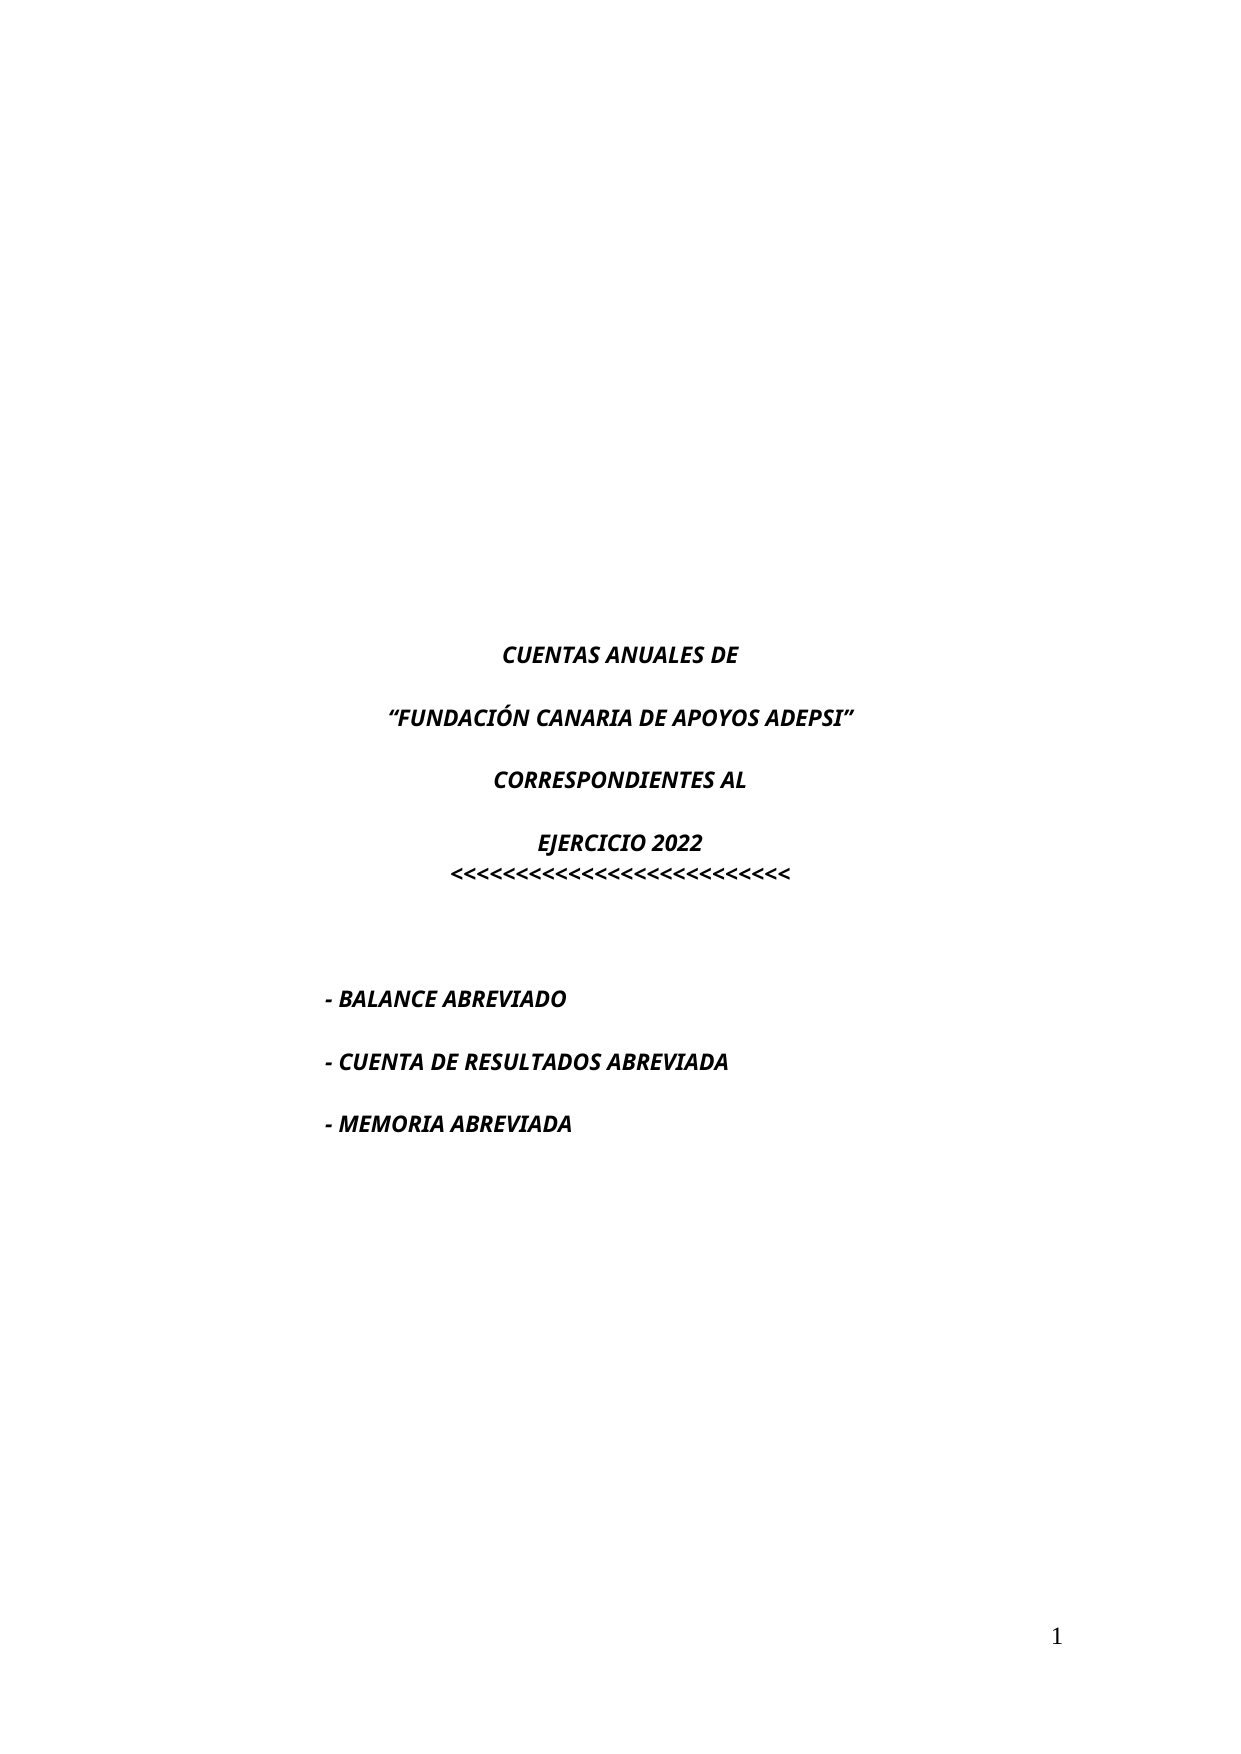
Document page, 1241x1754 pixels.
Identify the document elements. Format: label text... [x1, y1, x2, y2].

text CORRESPONDIENTES AL [177, 764, 1063, 796]
text CUENTAS ANUALES DE [177, 639, 1063, 671]
text - BALANCE ABREVIADO [177, 983, 1063, 1014]
text - MEMORIA ABREVIADA [177, 1108, 1063, 1139]
text EJERCICIO 2022 [177, 827, 1063, 858]
text <<<<<<<<<<<<<<<<<<<<<<<<<< [177, 858, 1063, 889]
text - CUENTA DE RESULTADOS ABREVIADA [177, 1046, 1063, 1077]
text “FUNDACIÓN CANARIA DE APOYOS ADEPSI” [177, 702, 1063, 733]
